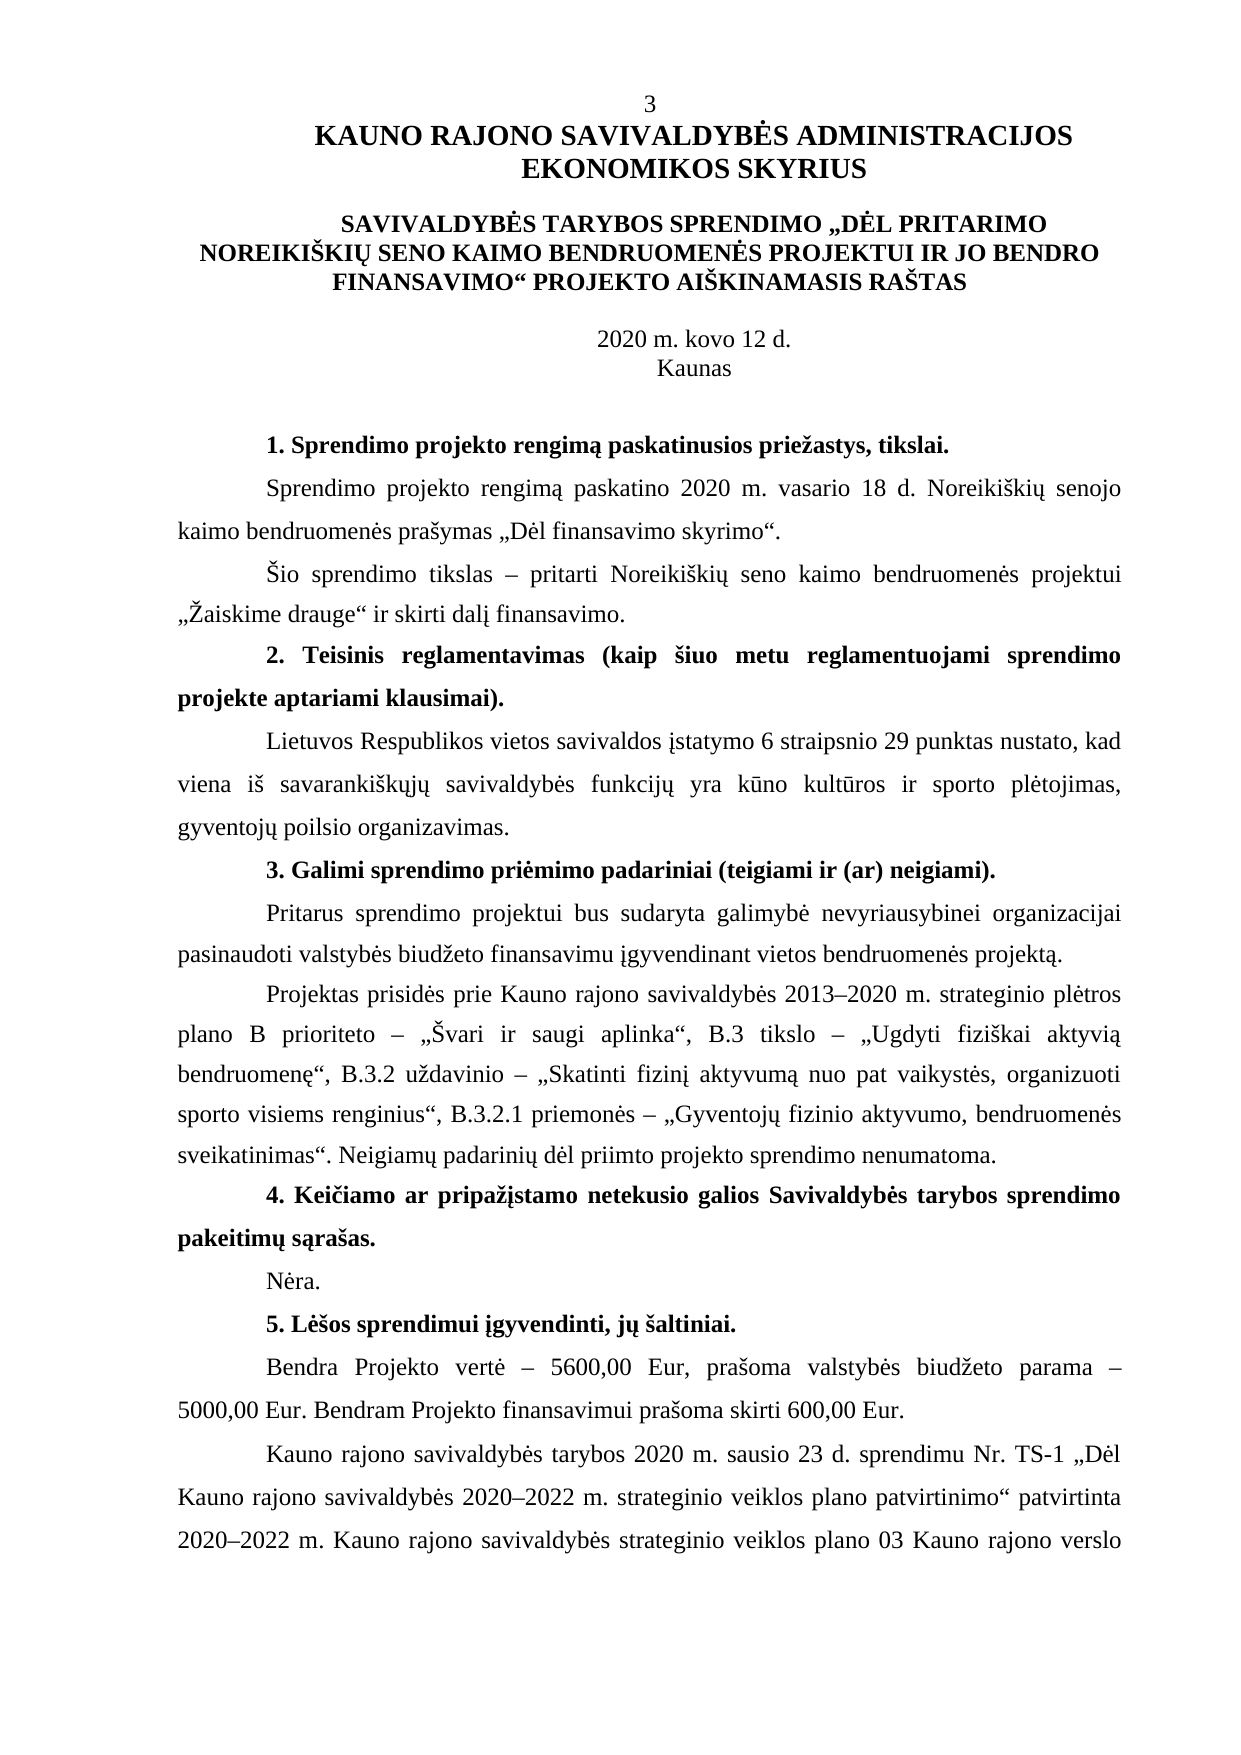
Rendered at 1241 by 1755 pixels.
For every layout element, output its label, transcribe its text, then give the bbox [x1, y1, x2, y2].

text 2. Teisinis reglamentavimas (kaip šiuo metu reglamentuojami sprendimo projekte aptariami klausimai). [177, 640, 1122, 712]
text Šio sprendimo tikslas – pritarti Noreikiškių seno kaimo bendruomenės projektui „Žaiskime drauge“ ir skirti dalį finansavimo. [177, 559, 1122, 628]
text Kaunas [177, 353, 1122, 382]
text Sprendimo projekto rengimą paskatino 2020 m. vasario 18 d. Noreikiškių senojo kaimo bendruomenės prašymas „Dėl finansavimo skyrimo“. [177, 473, 1122, 545]
text 3. Galimi sprendimo priėmimo padariniai (teigiami ir (ar) neigiami). [177, 855, 1122, 884]
text EKONOMIKOS SKYRIUS [177, 152, 1122, 185]
text KAUNO RAJONO SAVIVALDYBĖS ADMINISTRACIJOS [177, 118, 1122, 152]
text Projektas prisidės prie Kauno rajono savivaldybės 2013–2020 m. strateginio plėtros plano B prioriteto – „Švari ir saugi aplinka“, B.3 tikslo – „Ugdyti fiziškai aktyvią bendruomenę“, B.3.2 uždavinio – „Skatinti fizinį aktyvumą nuo pat vaikystės, organizuoti sporto visiems renginius“, B.3.2.1 priemonės – „Gyventojų fizinio aktyvumo, bendruomenės sveikatinimas“. Neigiamų padarinių dėl priimto projekto sprendimo nenumatoma. [177, 979, 1122, 1168]
text 2020 m. kovo 12 d. [177, 324, 1122, 353]
text Kauno rajono savivaldybės tarybos 2020 m. sausio 23 d. sprendimu Nr. TS-1 „Dėl Kauno rajono savivaldybės 2020–2022 m. strateginio veiklos plano patvirtinimo“ patvirtinta 2020–2022 m. Kauno rajono savivaldybės strateginio veiklos plano 03 Kauno rajono verslo [177, 1439, 1122, 1554]
text Pritarus sprendimo projektui bus sudaryta galimybė nevyriausybinei organizacijai pasinaudoti valstybės biudžeto finansavimu įgyvendinant vietos bendruomenės projektą. [177, 898, 1122, 967]
text 1. Sprendimo projekto rengimą paskatinusios priežastys, tikslai. [177, 430, 1122, 459]
text Nėra. [177, 1266, 1122, 1295]
text Lietuvos Respublikos vietos savivaldos įstatymo 6 straipsnio 29 punktas nustato, kad viena iš savarankiškųjų savivaldybės funkcijų yra kūno kultūros ir sporto plėtojimas, gyventojų poilsio organizavimas. [177, 726, 1122, 841]
text SAVIVALDYBĖS TARYBOS SPRENDIMO „DĖL PRITARIMO NOREIKIŠKIŲ SENO KAIMO BENDRUOMENĖS PROJEKTUI IR JO BENDRO FINANSAVIMO“ PROJEKTO AIŠKINAMASIS RAŠTAS [177, 209, 1122, 296]
text 5. Lėšos sprendimui įgyvendinti, jų šaltiniai. [177, 1309, 1122, 1338]
text Bendra Projekto vertė – 5600,00 Eur, prašoma valstybės biudžeto parama – 5000,00 Eur. Bendram Projekto finansavimui prašoma skirti 600,00 Eur. [177, 1352, 1122, 1424]
text 4. Keičiamo ar pripažįstamo netekusio galios Savivaldybės tarybos sprendimo pakeitimų sąrašas. [177, 1180, 1122, 1252]
